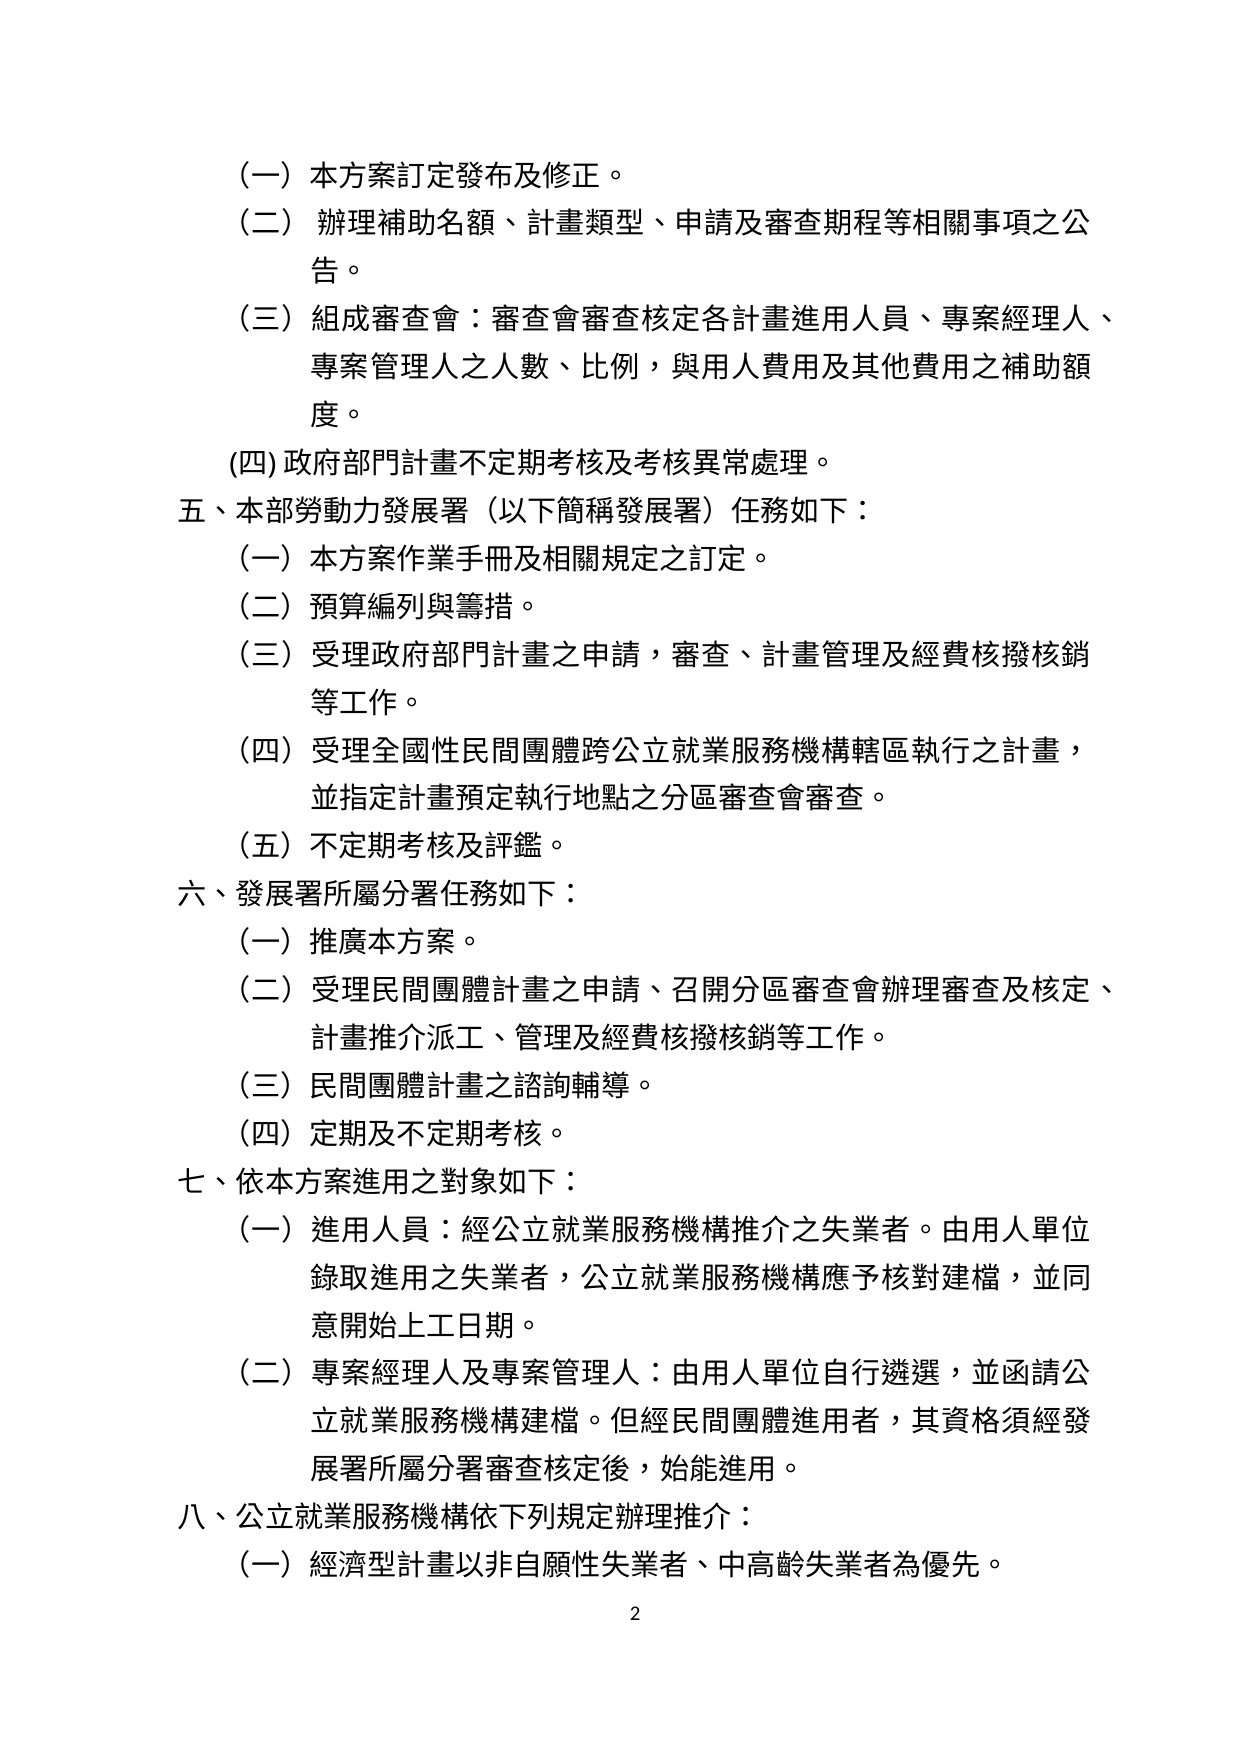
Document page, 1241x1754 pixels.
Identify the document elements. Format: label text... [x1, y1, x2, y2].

text （一）進用人員：經公立就業服務機構推介之失業者。由用人單位錄取進用之失業者，公立就業服務機構應予核對建檔，並同意開始上工日期。 [222, 1202, 1092, 1346]
text （四）定期及不定期考核。 [177, 1106, 1092, 1154]
text （二） 辦理補助名額、計畫類型、申請及審查期程等相關事項之公告。 [221, 196, 1092, 291]
text （一）本方案作業手冊及相關規定之訂定。 [177, 531, 1092, 579]
text 六、發展署所屬分署任務如下： [177, 866, 1092, 914]
text （一）推廣本方案。 [177, 914, 1092, 962]
text （一）本方案訂定發布及修正。 [177, 148, 1092, 196]
text （二）專案經理人及專案管理人：由用人單位自行遴選，並函請公立就業服務機構建檔。但經民間團體進用者，其資格須經發展署所屬分署審查核定後，始能進用。 [222, 1346, 1092, 1489]
text (四) 政府部門計畫不定期考核及考核異常處理。 [222, 435, 1092, 483]
text （三）組成審查會：審查會審查核定各計畫進用人員、專案經理人、專案管理人之人數、比例，與用人費用及其他費用之補助額度。 [222, 291, 1092, 435]
text （二）預算編列與籌措。 [177, 579, 1092, 627]
text 八、公立就業服務機構依下列規定辦理推介： [177, 1489, 1092, 1537]
text 五、本部勞動力發展署（以下簡稱發展署）任務如下： [177, 483, 1092, 531]
text （三）民間團體計畫之諮詢輔導。 [177, 1058, 1092, 1106]
text （五）不定期考核及評鑑。 [177, 818, 1092, 866]
text （二）受理民間團體計畫之申請、召開分區審查會辦理審查及核定、計畫推介派工、管理及經費核撥核銷等工作。 [222, 962, 1092, 1058]
text （一）經濟型計畫以非自願性失業者、中高齡失業者為優先。 [177, 1537, 1092, 1585]
text （四）受理全國性民間團體跨公立就業服務機構轄區執行之計畫，並指定計畫預定執行地點之分區審查會審查。 [222, 723, 1092, 818]
text 七、依本方案進用之對象如下： [177, 1154, 1092, 1202]
text （三）受理政府部門計畫之申請，審查、計畫管理及經費核撥核銷等工作。 [222, 627, 1092, 723]
